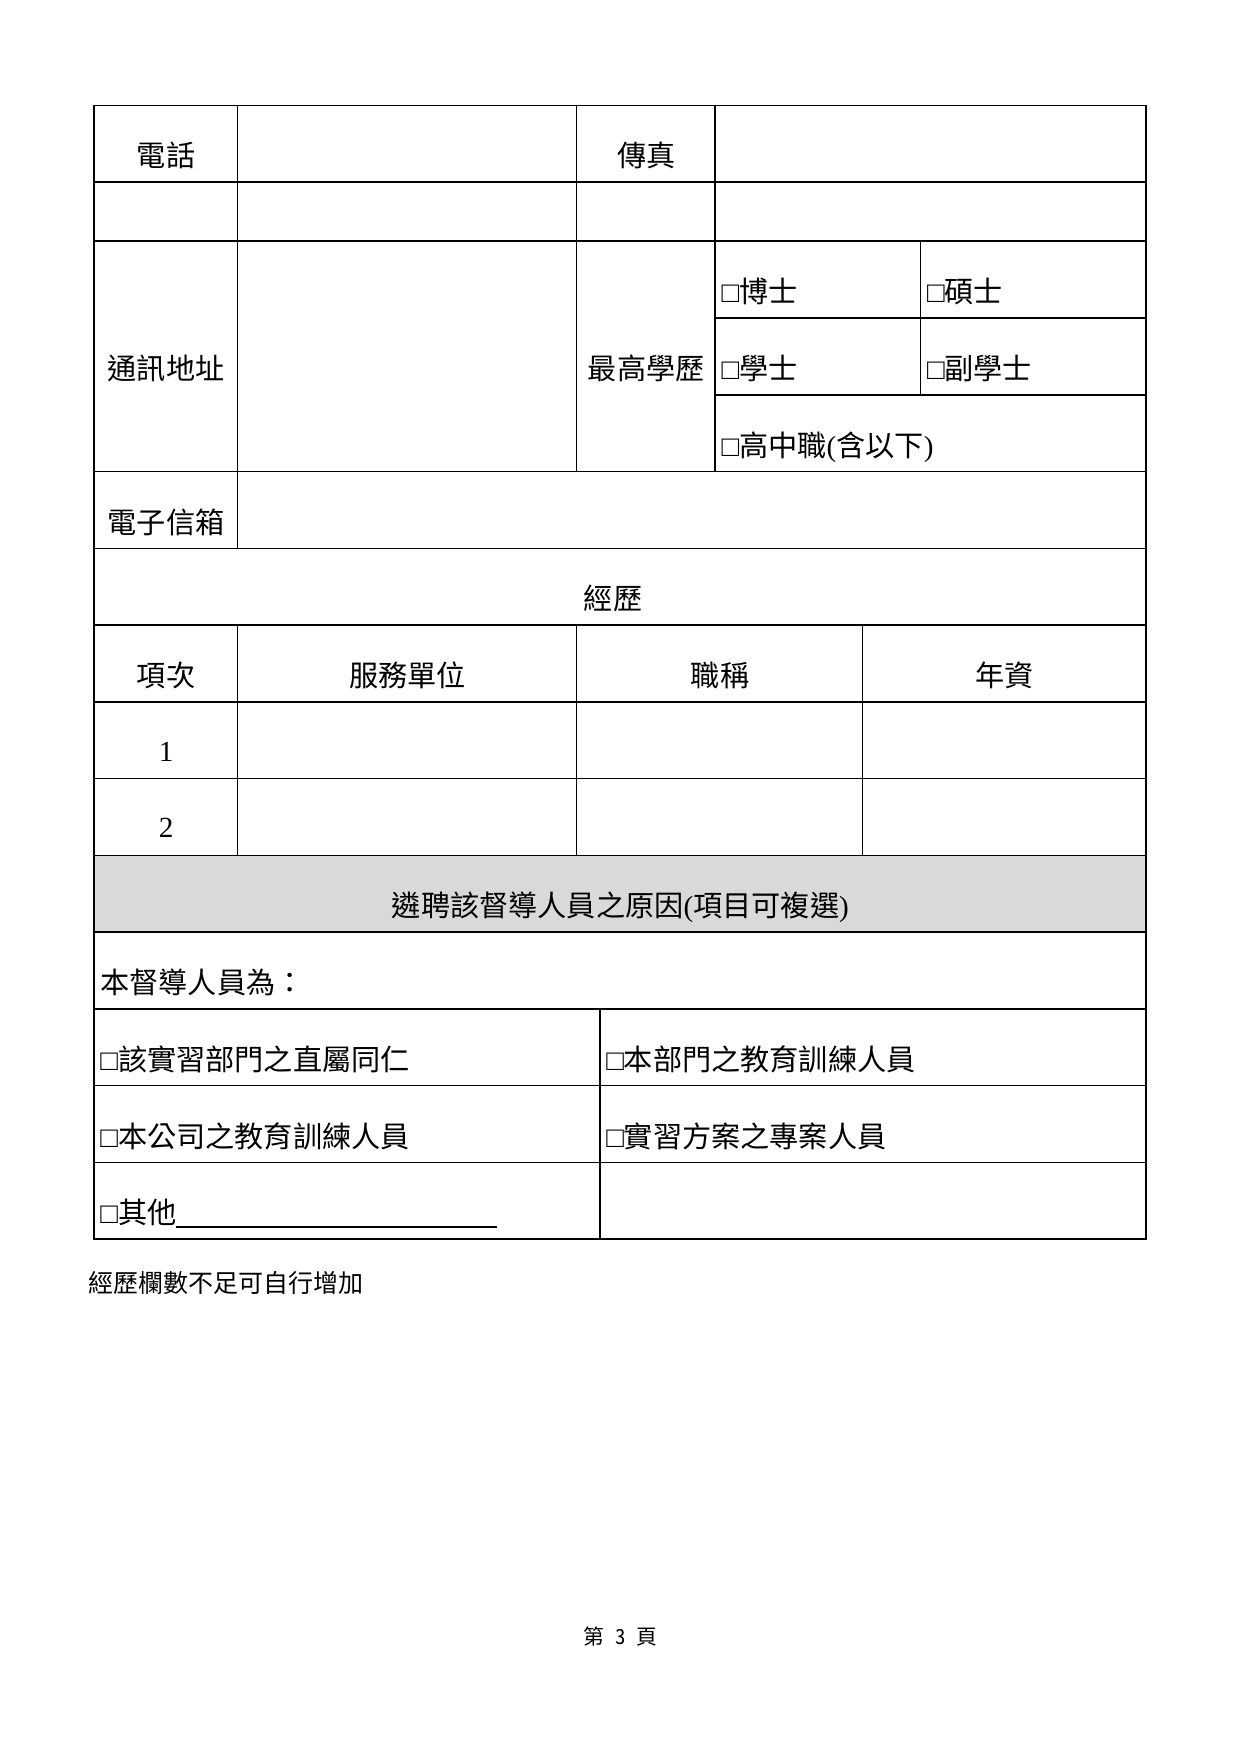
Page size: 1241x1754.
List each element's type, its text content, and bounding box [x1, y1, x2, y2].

table_cell 職稱 [577, 626, 862, 701]
table_cell [238, 703, 576, 778]
table_cell 遴聘該督導人員之原因(項目可複選) [95, 856, 1145, 931]
table_cell [238, 106, 576, 181]
table_cell 2 [95, 779, 237, 854]
table_cell [716, 106, 1145, 181]
table_cell 本督導人員為： [95, 933, 1145, 1008]
table_cell □學士 [716, 319, 920, 394]
table_cell [238, 183, 576, 240]
table_cell 通訊地址 [95, 242, 237, 471]
table_cell □該實習部門之直屬同仁 [95, 1010, 599, 1085]
table_cell [577, 779, 862, 854]
table_cell □其他 [95, 1163, 599, 1238]
table_cell [863, 703, 1145, 778]
table_cell [238, 242, 576, 471]
table_cell □高中職(含以下) [716, 396, 1145, 471]
table_cell [238, 779, 576, 854]
text 經歷欄數不足可自行增加 [89, 1240, 1152, 1303]
table_cell [716, 183, 1145, 240]
table_cell 年資 [863, 626, 1145, 701]
table_cell [863, 779, 1145, 854]
table_cell □博士 [716, 242, 920, 317]
table_cell [238, 472, 1145, 547]
table_cell 最高學歷 [577, 242, 714, 471]
table_cell 傳真 [577, 106, 714, 181]
table_cell □本部門之教育訓練人員 [601, 1010, 1145, 1085]
table_cell □實習方案之專案人員 [601, 1086, 1145, 1162]
table_cell 項次 [95, 626, 237, 701]
table_cell [601, 1163, 1145, 1238]
table_cell [95, 183, 237, 240]
table_cell 服務單位 [238, 626, 576, 701]
table_cell □本公司之教育訓練人員 [95, 1086, 599, 1162]
table_cell □副學士 [921, 319, 1145, 394]
table_cell 電子信箱 [95, 472, 237, 547]
table_cell [577, 703, 862, 778]
table_cell 1 [95, 703, 237, 778]
table_cell 經歷 [95, 549, 1145, 624]
table_cell 電話 [95, 106, 237, 181]
table_cell □碩士 [921, 242, 1145, 317]
table_cell [577, 183, 714, 240]
